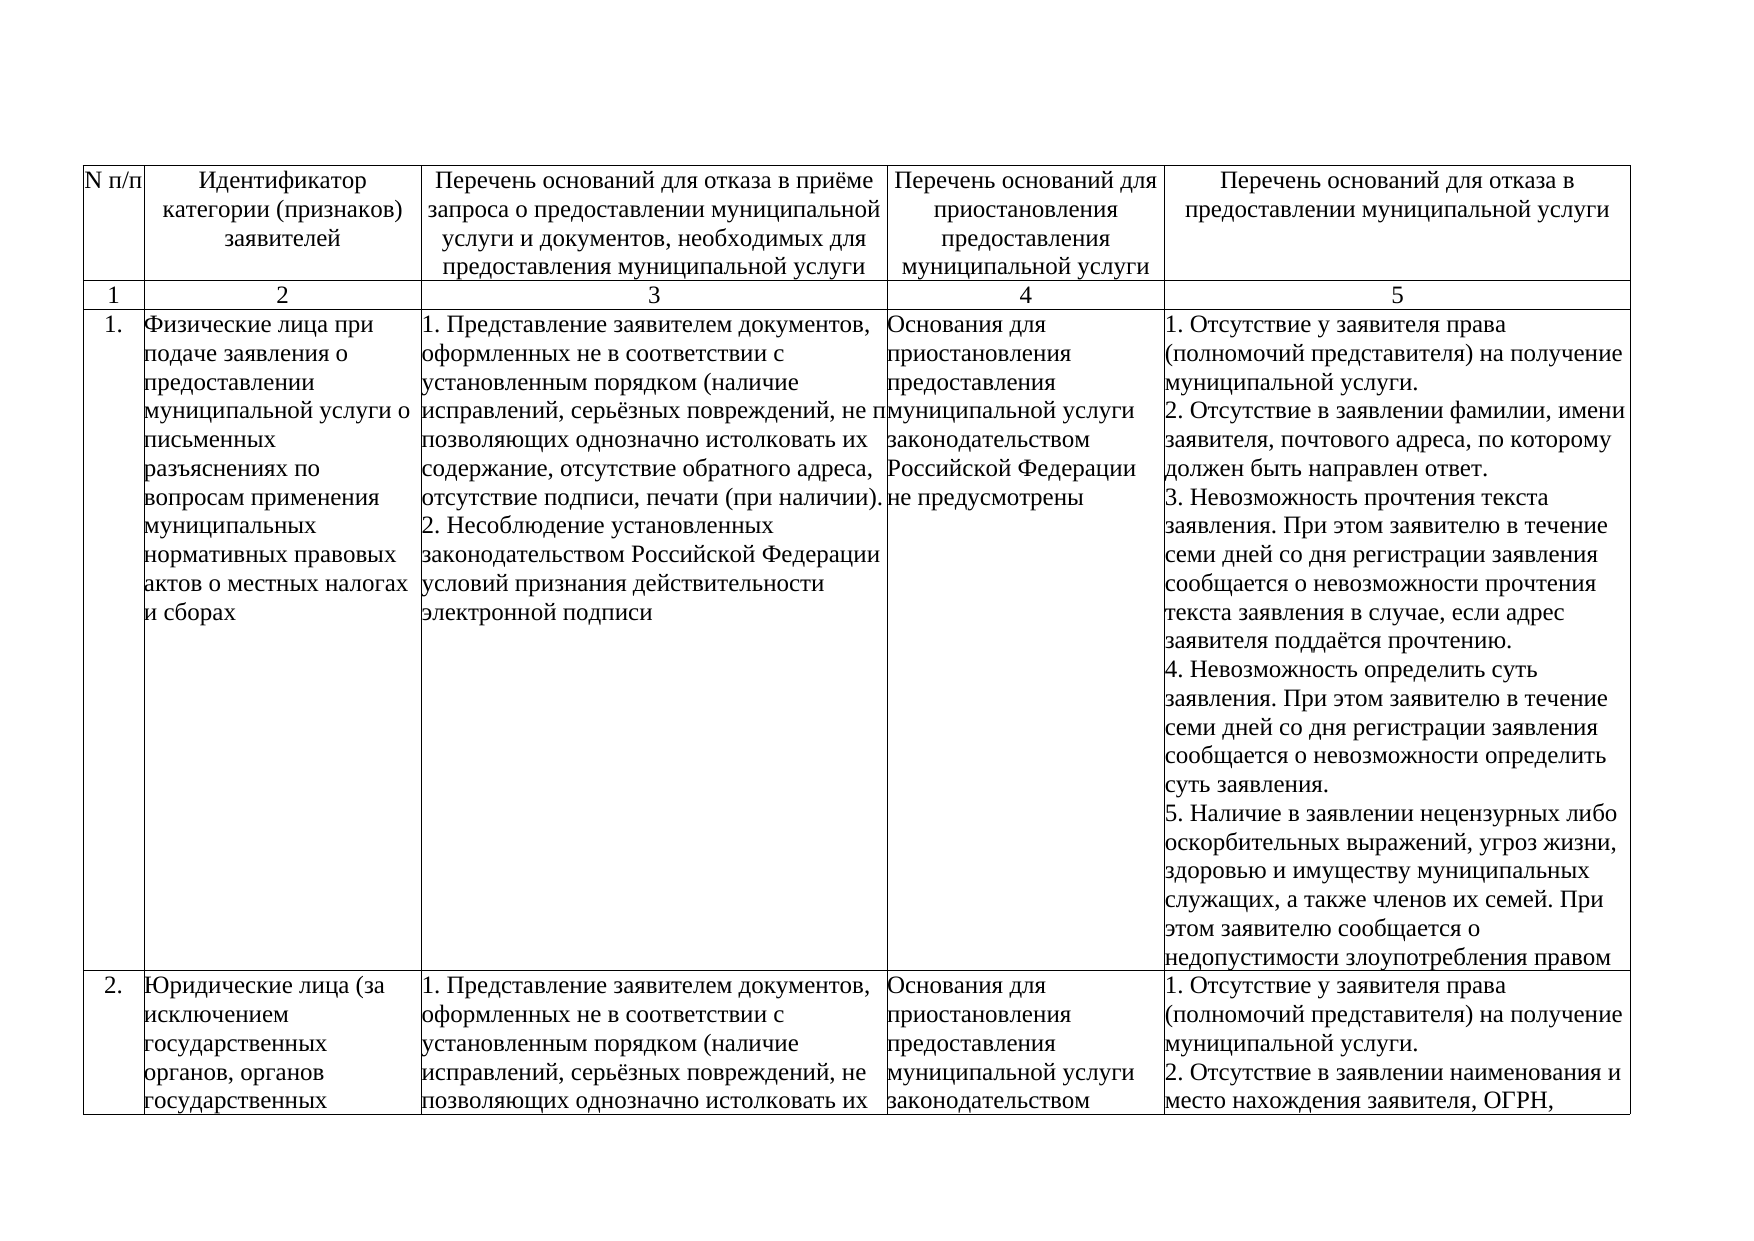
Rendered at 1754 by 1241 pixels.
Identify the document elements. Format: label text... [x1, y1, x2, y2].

table_cell Физические лица при подаче заявления о предоставлении муниципальной услуги о письменных разъяснениях по вопросам применения муниципальных нормативных правовых актов о местных налогах и сборах [145, 310, 421, 970]
table_cell 1. Представление заявителем документов, оформленных не в соответствии с установленным порядком (наличие исправлений, серьёзных повреждений, не п позволяющих однозначно истолковать их содержание, отсутствие обратного адреса, отсутствие подписи, печати (при наличии). 2. Несоблюдение установленных законодательством Российской Федерации условий признания действительности электронной подписи [422, 310, 887, 970]
table_cell 4 [888, 281, 1164, 309]
table_cell Основания для приостановления предоставления муниципальной услуги законодательством Российской Федерации не предусмотрены [888, 310, 1164, 970]
table_header Перечень оснований для приостановления предоставления муниципальной услуги [888, 166, 1164, 280]
table_header Идентификатор категории (признаков) заявителей [145, 166, 421, 280]
table_cell 1. Представление заявителем документов, оформленных не в соответствии с установленным порядком (наличие исправлений, серьёзных повреждений, не позволяющих однозначно истолковать их [422, 971, 887, 1114]
table_cell 1 [84, 281, 144, 309]
table_cell 1. [84, 310, 144, 970]
table_cell Юридические лица (за исключением государственных органов, органов государственных [145, 971, 421, 1114]
table_cell 1. Отсутствие у заявителя права (полномочий представителя) на получение муниципальной услуги. 2. Отсутствие в заявлении наименования и место нахождения заявителя, ОГРН, [1165, 971, 1630, 1114]
table_cell 2. [84, 971, 144, 1114]
table_cell 2 [145, 281, 421, 309]
table_header N п/п [84, 166, 144, 280]
table_cell 5 [1165, 281, 1630, 309]
table_cell Основания для приостановления предоставления муниципальной услуги законодательством [888, 971, 1164, 1114]
table_header Перечень оснований для отказа в приёме запроса о предоставлении муниципальной услуги и документов, необходимых для предоставления муниципальной услуги [422, 166, 887, 280]
table_cell 3 [422, 281, 887, 309]
table_cell 1. Отсутствие у заявителя права (полномочий представителя) на получение муниципальной услуги. 2. Отсутствие в заявлении фамилии, имени заявителя, почтового адреса, по которому должен быть направлен ответ. 3. Невозможность прочтения текста заявления. При этом заявителю в течение семи дней со дня регистрации заявления сообщается о невозможности прочтения текста заявления в случае, если адрес заявителя поддаётся прочтению. 4. Невозможность определить суть заявления. При этом заявителю в течение семи дней со дня регистрации заявления сообщается о невозможности определить суть заявления. 5. Наличие в заявлении нецензурных либо оскорбительных выражений, угроз жизни, здоровью и имуществу муниципальных служащих, а также членов их семей. При этом заявителю сообщается о недопустимости злоупотребления правом [1165, 310, 1630, 970]
table_header Перечень оснований для отказа в предоставлении муниципальной услуги [1165, 166, 1630, 280]
